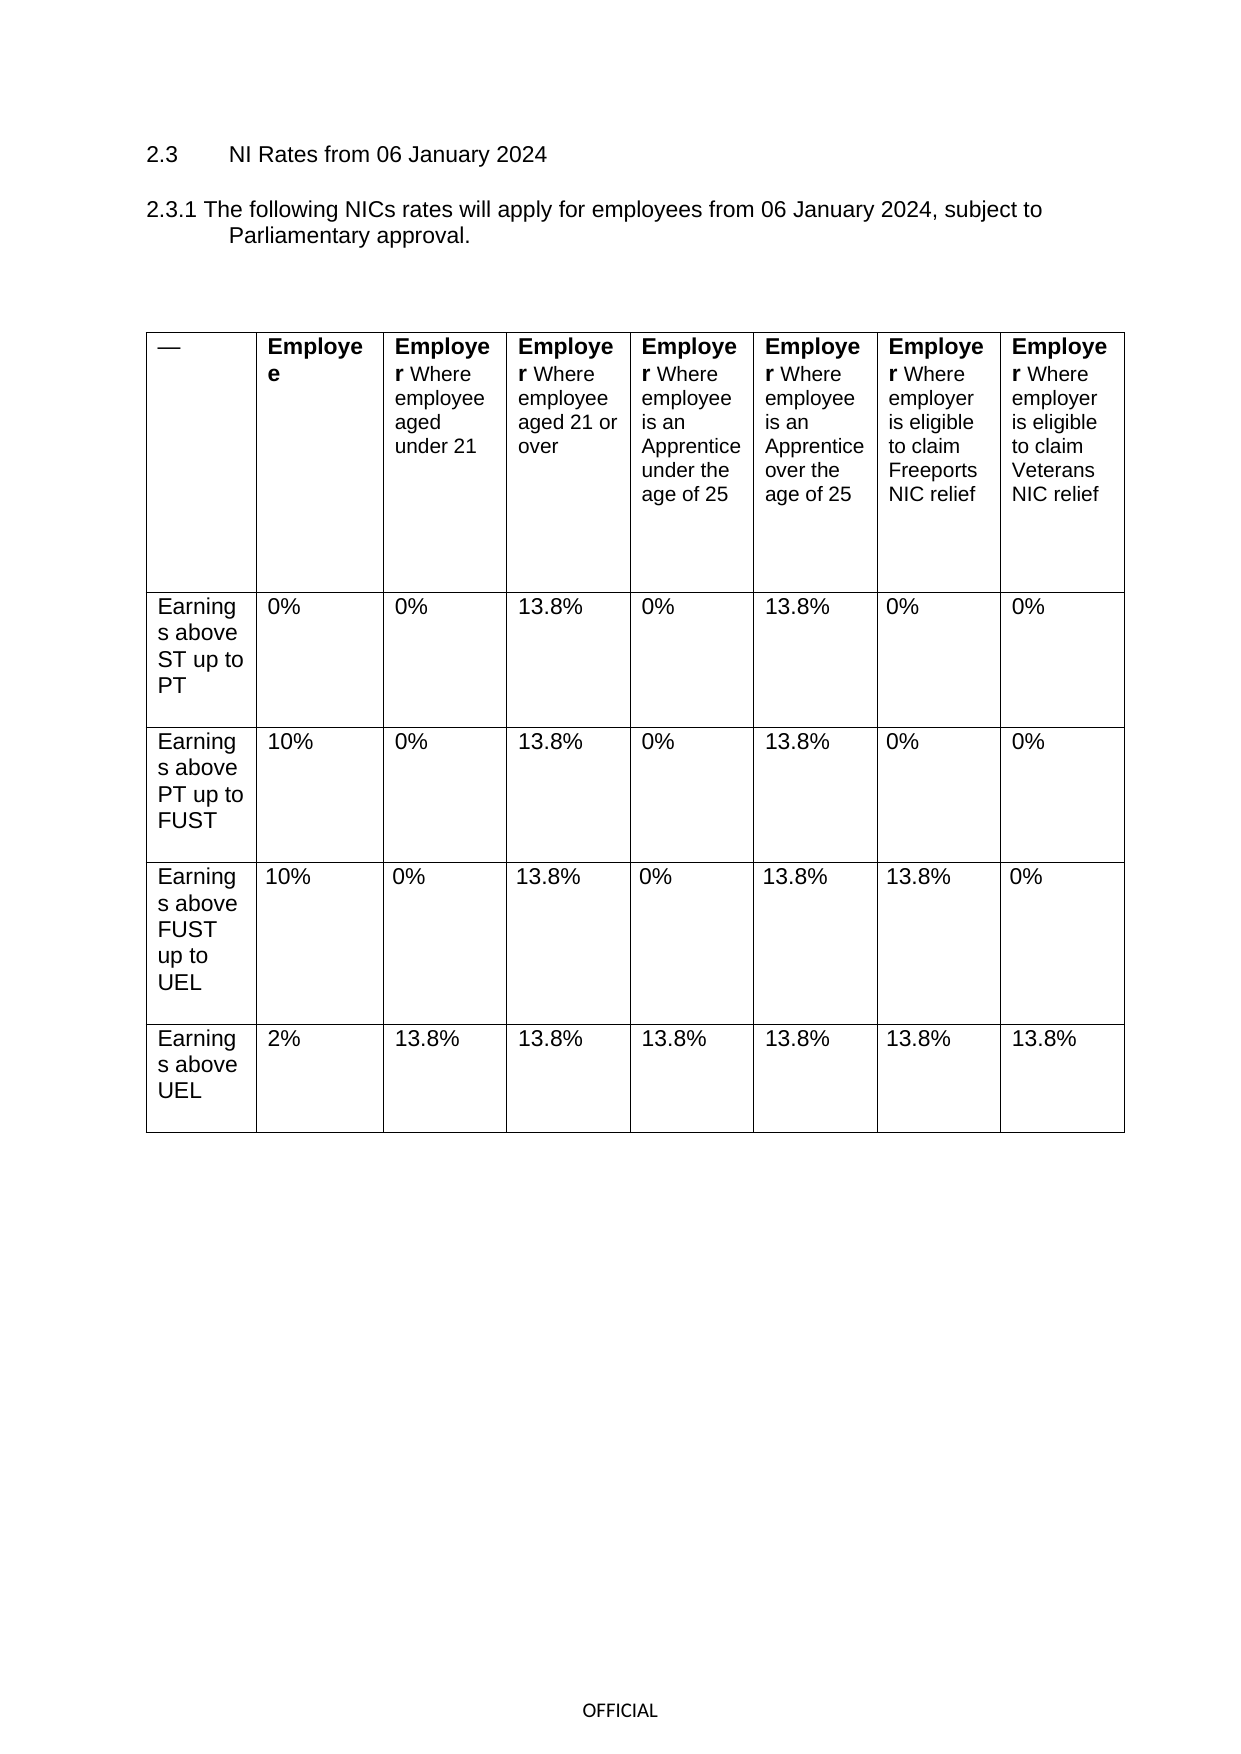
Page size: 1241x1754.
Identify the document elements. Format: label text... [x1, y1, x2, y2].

table_cell 13.8% [507, 863, 630, 1023]
table_cell 0% [1001, 863, 1124, 1023]
table_cell 0% [384, 728, 506, 862]
table_cell 0% [631, 593, 753, 727]
table_cell Earnings above UEL [147, 1025, 256, 1132]
table_header Employee [257, 333, 383, 592]
table_cell 0% [1001, 728, 1124, 862]
table_cell 13.8% [754, 1025, 877, 1132]
table_cell 13.8% [384, 1025, 506, 1132]
table_cell 0% [878, 593, 1000, 727]
table_header Employer Where employee is an Apprentice under the age of 25 [631, 333, 753, 592]
table_cell 0% [384, 593, 506, 727]
table_header Employer Where employer is eligible to claim Freeports NIC relief [878, 333, 1000, 592]
table_cell Earnings above PT up to FUST [147, 728, 256, 862]
table_cell 13.8% [507, 728, 630, 862]
table_cell 0% [1001, 593, 1124, 727]
table_header — [147, 333, 256, 592]
table_header Employer Where employee aged 21 or over [507, 333, 630, 592]
table_cell 13.8% [878, 1025, 1000, 1132]
text 2.3.1 The following NICs rates will apply for employees from 06 January 2024, subject to Parliamentary approval. [146, 196, 1099, 249]
table_cell 0% [631, 728, 753, 862]
table_cell 10% [257, 728, 383, 862]
table_cell 13.8% [878, 863, 1000, 1023]
table_cell 0% [384, 863, 506, 1023]
table_cell 0% [878, 728, 1000, 862]
table_cell 13.8% [754, 593, 877, 727]
table_cell 10% [257, 863, 383, 1023]
table_cell 13.8% [507, 1025, 630, 1132]
table_header Employer Where employer is eligible to claim Veterans NIC relief [1001, 333, 1124, 592]
table_cell 0% [257, 593, 383, 727]
table_cell Earnings above FUST up to UEL [147, 863, 256, 1023]
table_header Employer Where employee aged under 21 [384, 333, 506, 592]
table_cell 13.8% [631, 1025, 753, 1132]
table_cell 2% [257, 1025, 383, 1132]
table_cell 0% [631, 863, 753, 1023]
text 2.3 NI Rates from 06 January 2024 [146, 141, 1099, 167]
table_cell 13.8% [754, 728, 877, 862]
table_cell 13.8% [507, 593, 630, 727]
table_cell Earnings above ST up to PT [147, 593, 256, 727]
table_cell 13.8% [1001, 1025, 1124, 1132]
table_header Employer Where employee is an Apprentice over the age of 25 [754, 333, 877, 592]
table_cell 13.8% [754, 863, 877, 1023]
